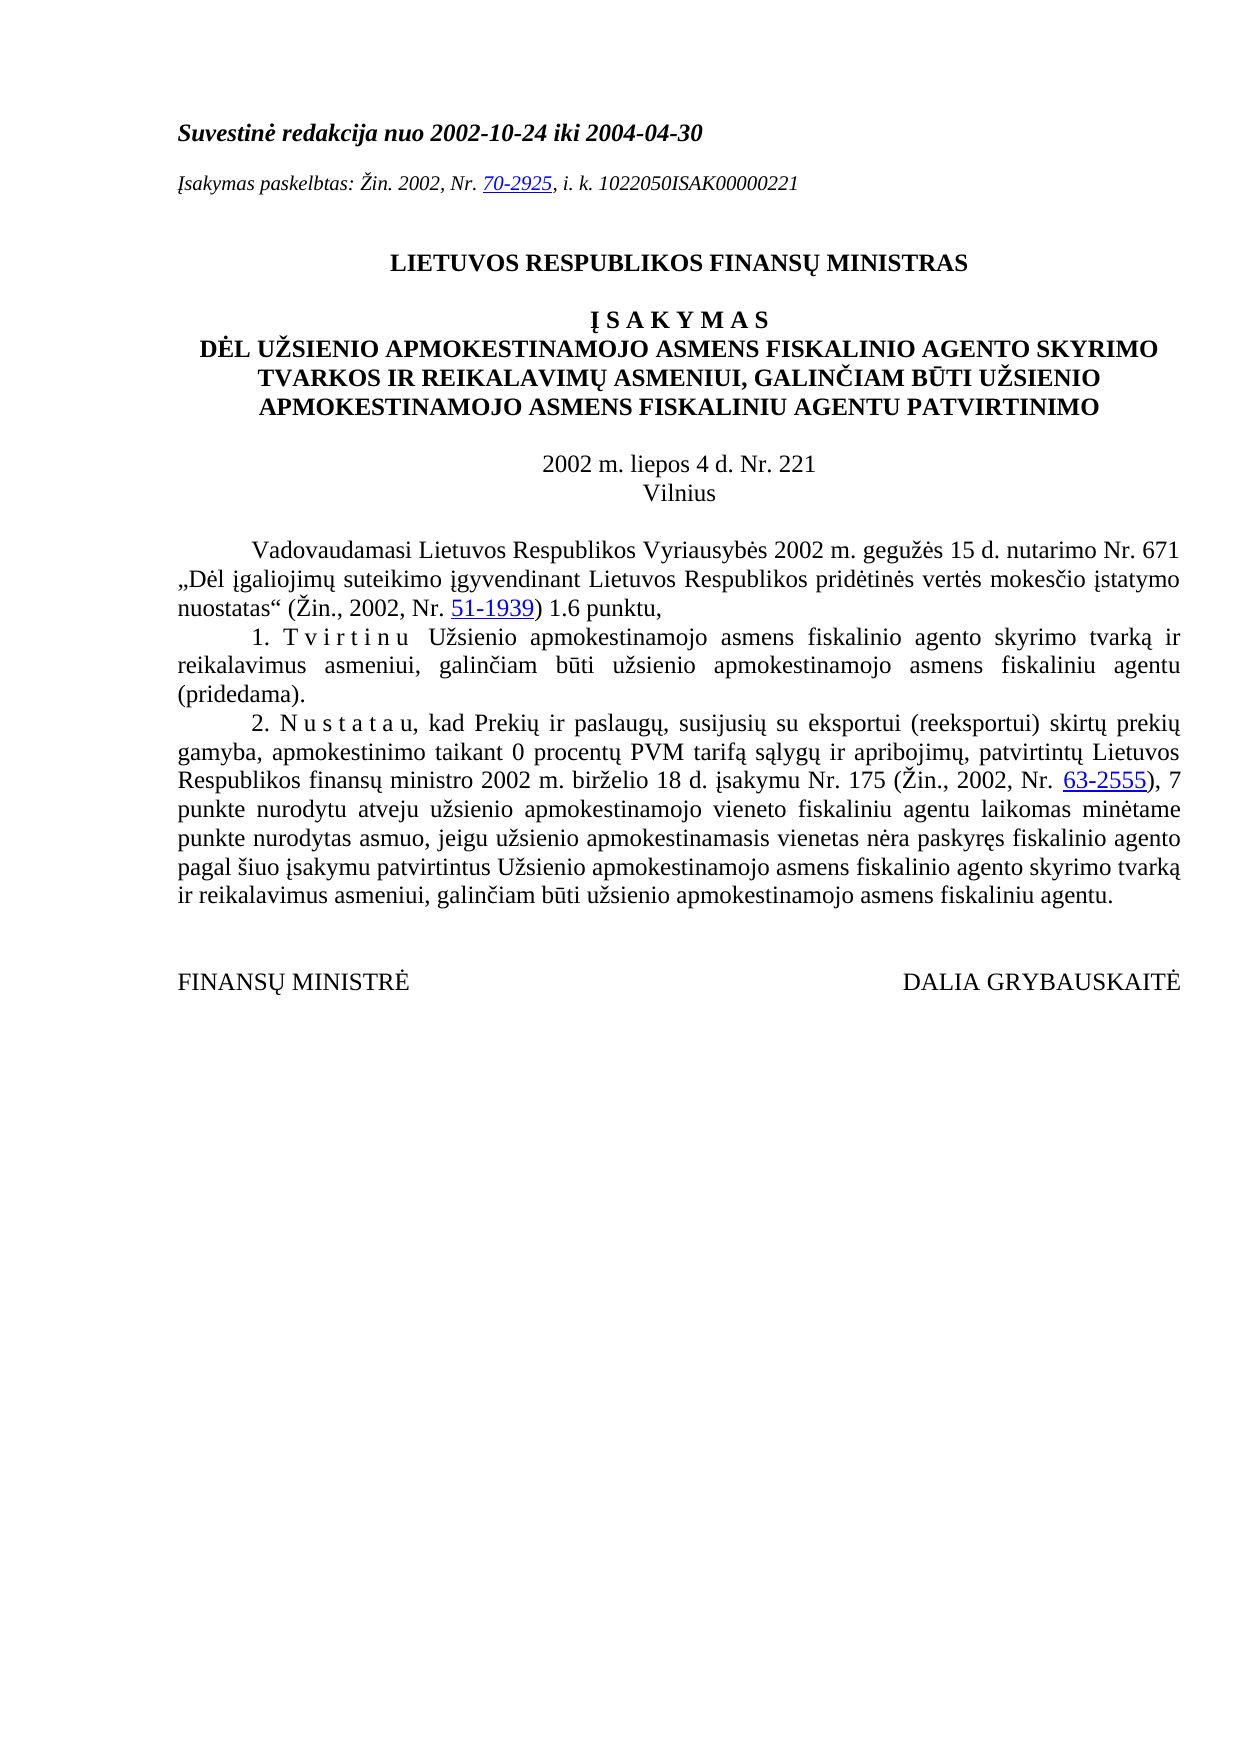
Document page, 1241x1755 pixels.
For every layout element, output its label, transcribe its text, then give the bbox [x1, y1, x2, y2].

text Vadovaudamasi Lietuvos Respublikos Vyriausybės 2002 m. gegužės 15 d. nutarimo Nr. 671 „Dėl įgaliojimų suteikimo įgyvendinant Lietuvos Respublikos pridėtinės vertės mokesčio įstatymo nuostatas“ (Žin., 2002, Nr. 51-1939) 1.6 punktu, [177, 535, 1181, 622]
text 1. Tvirtinu Užsienio apmokestinamojo asmens fiskalinio agento skyrimo tvarką ir reikalavimus asmeniui, galinčiam būti užsienio apmokestinamojo asmens fiskaliniu agentu (pridedama). [177, 622, 1181, 708]
text Į S A K Y M A S [177, 305, 1181, 334]
text 2. Nustatau, kad Prekių ir paslaugų, susijusių su eksportui (reeksportui) skirtų prekių gamyba, apmokestinimo taikant 0 procentų PVM tarifą sąlygų ir apribojimų, patvirtintų Lietuvos Respublikos finansų ministro 2002 m. birželio 18 d. įsakymu Nr. 175 (Žin., 2002, Nr. 63-2555), 7 punkte nurodytu atveju užsienio apmokestinamojo vieneto fiskaliniu agentu laikomas minėtame punkte nurodytas asmuo, jeigu užsienio apmokestinamasis vienetas nėra paskyręs fiskalinio agento pagal šiuo įsakymu patvirtintus Užsienio apmokestinamojo asmens fiskalinio agento skyrimo tvarką ir reikalavimus asmeniui, galinčiam būti užsienio apmokestinamojo asmens fiskaliniu agentu. [177, 708, 1181, 909]
text 2002 m. liepos 4 d. Nr. 221 [177, 449, 1181, 478]
text Vilnius [177, 478, 1181, 507]
text DĖL UŽSIENIO APMOKESTINAMOJO ASMENS FISKALINIO AGENTO SKYRIMO TVARKOS IR REIKALAVIMŲ ASMENIUI, GALINČIAM BŪTI UŽSIENIO APMOKESTINAMOJO ASMENS FISKALINIU AGENTU PATVIRTINIMO [177, 334, 1181, 420]
text Suvestinė redakcija nuo 2002-10-24 iki 2004-04-30 [177, 118, 1181, 147]
text Įsakymas paskelbtas: Žin. 2002, Nr. 70-2925, i. k. 1022050ISAK00000221 [177, 171, 1181, 195]
text FINANSŲ MINISTRĖ DALIA GRYBAUSKAITĖ [177, 967, 1181, 995]
text LIETUVOS RESPUBLIKOS FINANSŲ MINISTRAS [177, 248, 1181, 277]
